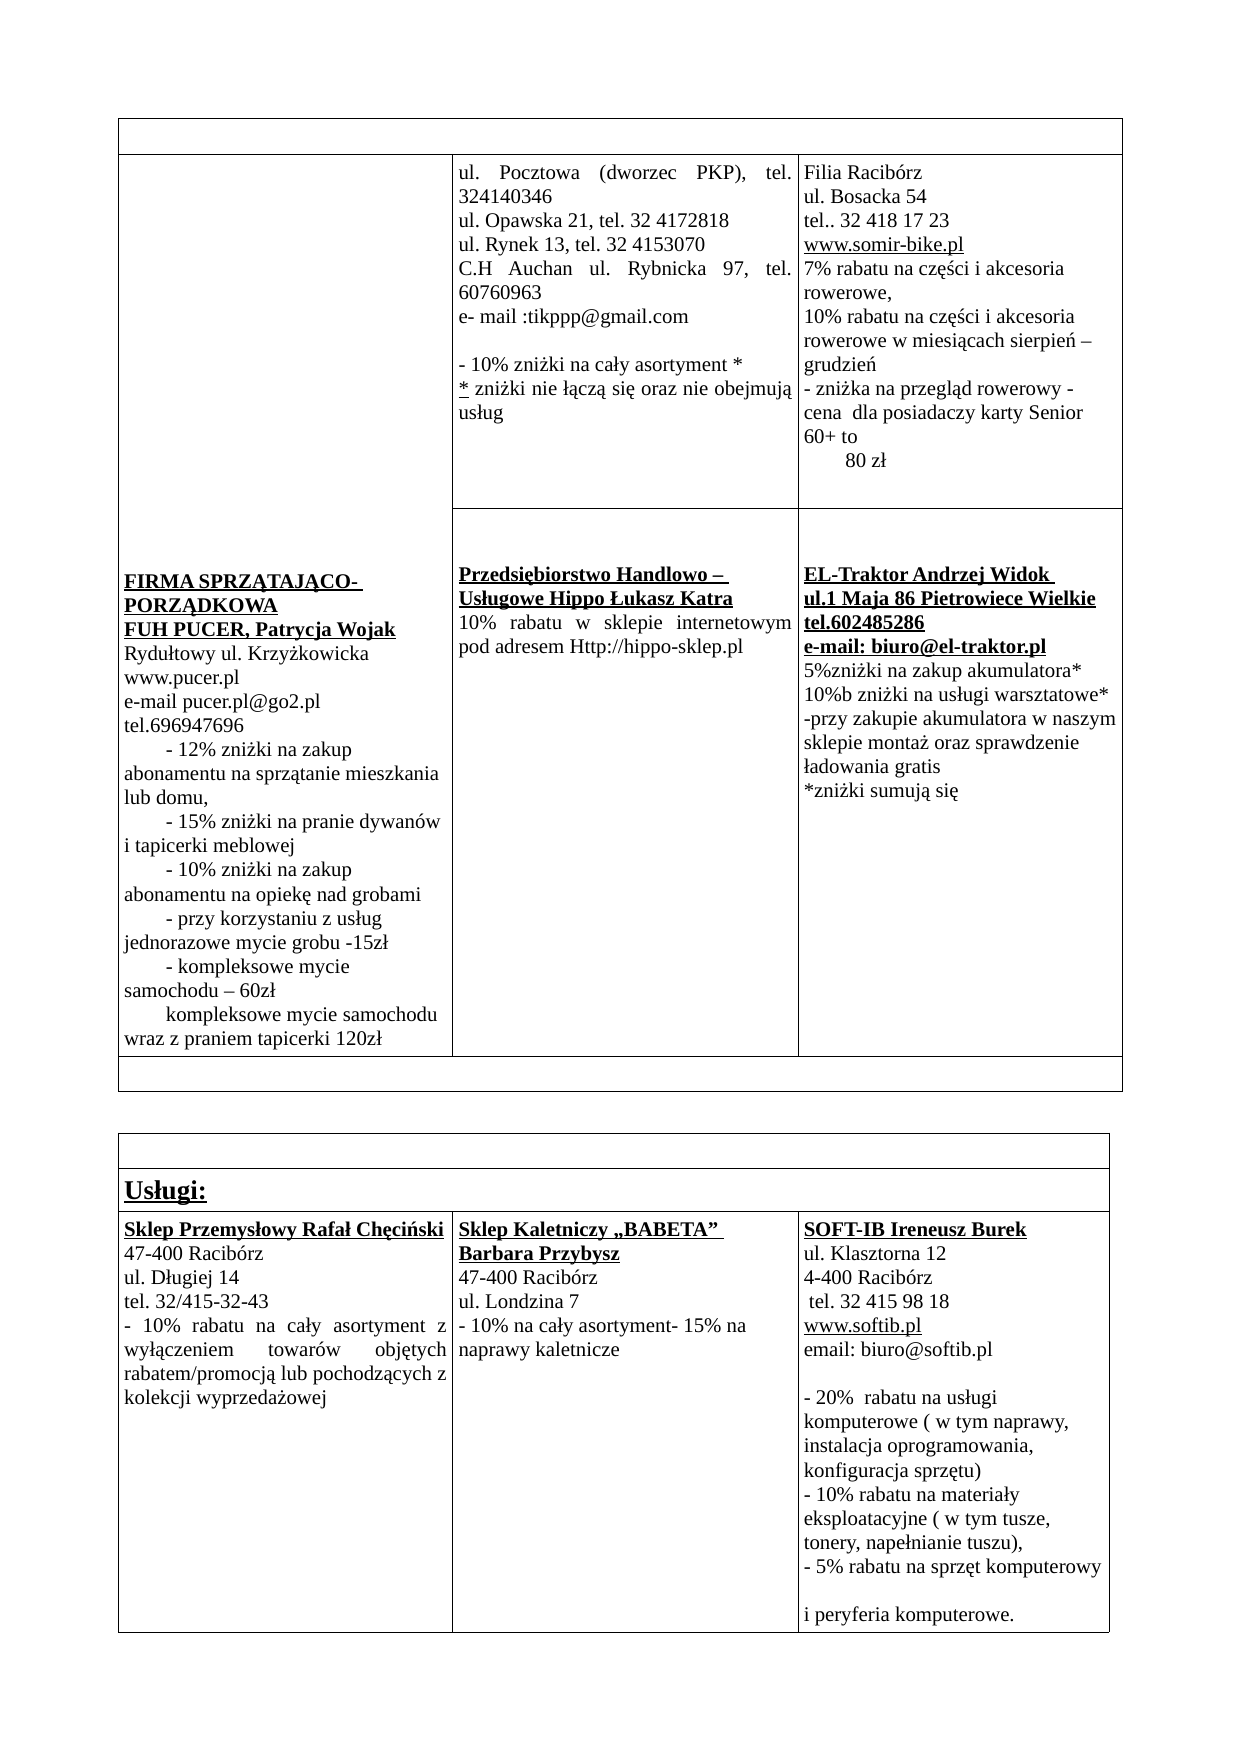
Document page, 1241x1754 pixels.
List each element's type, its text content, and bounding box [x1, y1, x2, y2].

table_cell Przedsiębiorstwo Handlowo – Usługowe Hippo Łukasz Katra 10% rabatu w sklepie internetowym pod adresem Http://hippo-sklep.pl [453, 509, 798, 1056]
table_cell ul. Pocztowa (dworzec PKP), tel. 324140346 ul. Opawska 21, tel. 32 4172818 ul. Rynek 13, tel. 32 4153070 C.H Auchan ul. Rybnicka 97, tel. 60760963 e- mail :tikppp@gmail.com - 10% zniżki na cały asortyment * * zniżki nie łączą się oraz nie obejmują usług [453, 155, 798, 508]
table_cell SOFT-IB Ireneusz Burek ul. Klasztorna 12 4-400 Racibórz tel. 32 415 98 18 www.softib.pl email: biuro@softib.pl - 20% rabatu na usługi komputerowe ( w tym naprawy, instalacja oprogramowania, konfiguracja sprzętu) - 10% rabatu na materiały eksploatacyjne ( w tym tusze, tonery, napełnianie tuszu), - 5% rabatu na sprzęt komputerowy i peryferia komputerowe. [799, 1212, 1109, 1632]
table_cell FIRMA SPRZĄTAJĄCO- PORZĄDKOWA FUH PUCER, Patrycja Wojak Rydułtowy ul. Krzyżkowicka www.pucer.pl e-mail pucer.pl@go2.pl tel.696947696 - 12% zniżki na zakup abonamentu na sprzątanie mieszkania lub domu, - 15% zniżki na pranie dywanów i tapicerki meblowej - 10% zniżki na zakup abonamentu na opiekę nad grobami - przy korzystaniu z usług jednorazowe mycie grobu -15zł - kompleksowe mycie samochodu – 60zł kompleksowe mycie samochodu wraz z praniem tapicerki 120zł [119, 155, 452, 1056]
table_header [119, 1134, 1109, 1168]
table_cell Filia Racibórz ul. Bosacka 54 tel.. 32 418 17 23 www.somir-bike.pl 7% rabatu na części i akcesoria rowerowe, 10% rabatu na części i akcesoria rowerowe w miesiącach sierpień – grudzień - zniżka na przegląd rowerowy - cena dla posiadaczy karty Senior 60+ to 80 zł [799, 155, 1122, 508]
table_cell Sklep Kaletniczy „BABETA” Barbara Przybysz 47-400 Racibórz ul. Londzina 7 - 10% na cały asortyment- 15% na naprawy kaletnicze [453, 1212, 798, 1632]
table_header [119, 1057, 1122, 1091]
table_header [119, 119, 1122, 154]
table_cell Sklep Przemysłowy Rafał Chęciński 47-400 Racibórz ul. Długiej 14 tel. 32/415-32-43 - 10% rabatu na cały asortyment z wyłączeniem towarów objętych rabatem/promocją lub pochodzących z kolekcji wyprzedażowej [119, 1212, 452, 1632]
table_cell Usługi: [119, 1169, 1109, 1211]
table_cell EL-Traktor Andrzej Widok ul.1 Maja 86 Pietrowiece Wielkie tel.602485286 e-mail: biuro@el-traktor.pl 5%zniżki na zakup akumulatora* 10%b zniżki na usługi warsztatowe* -przy zakupie akumulatora w naszym sklepie montaż oraz sprawdzenie ładowania gratis *zniżki sumują się [799, 509, 1122, 1056]
